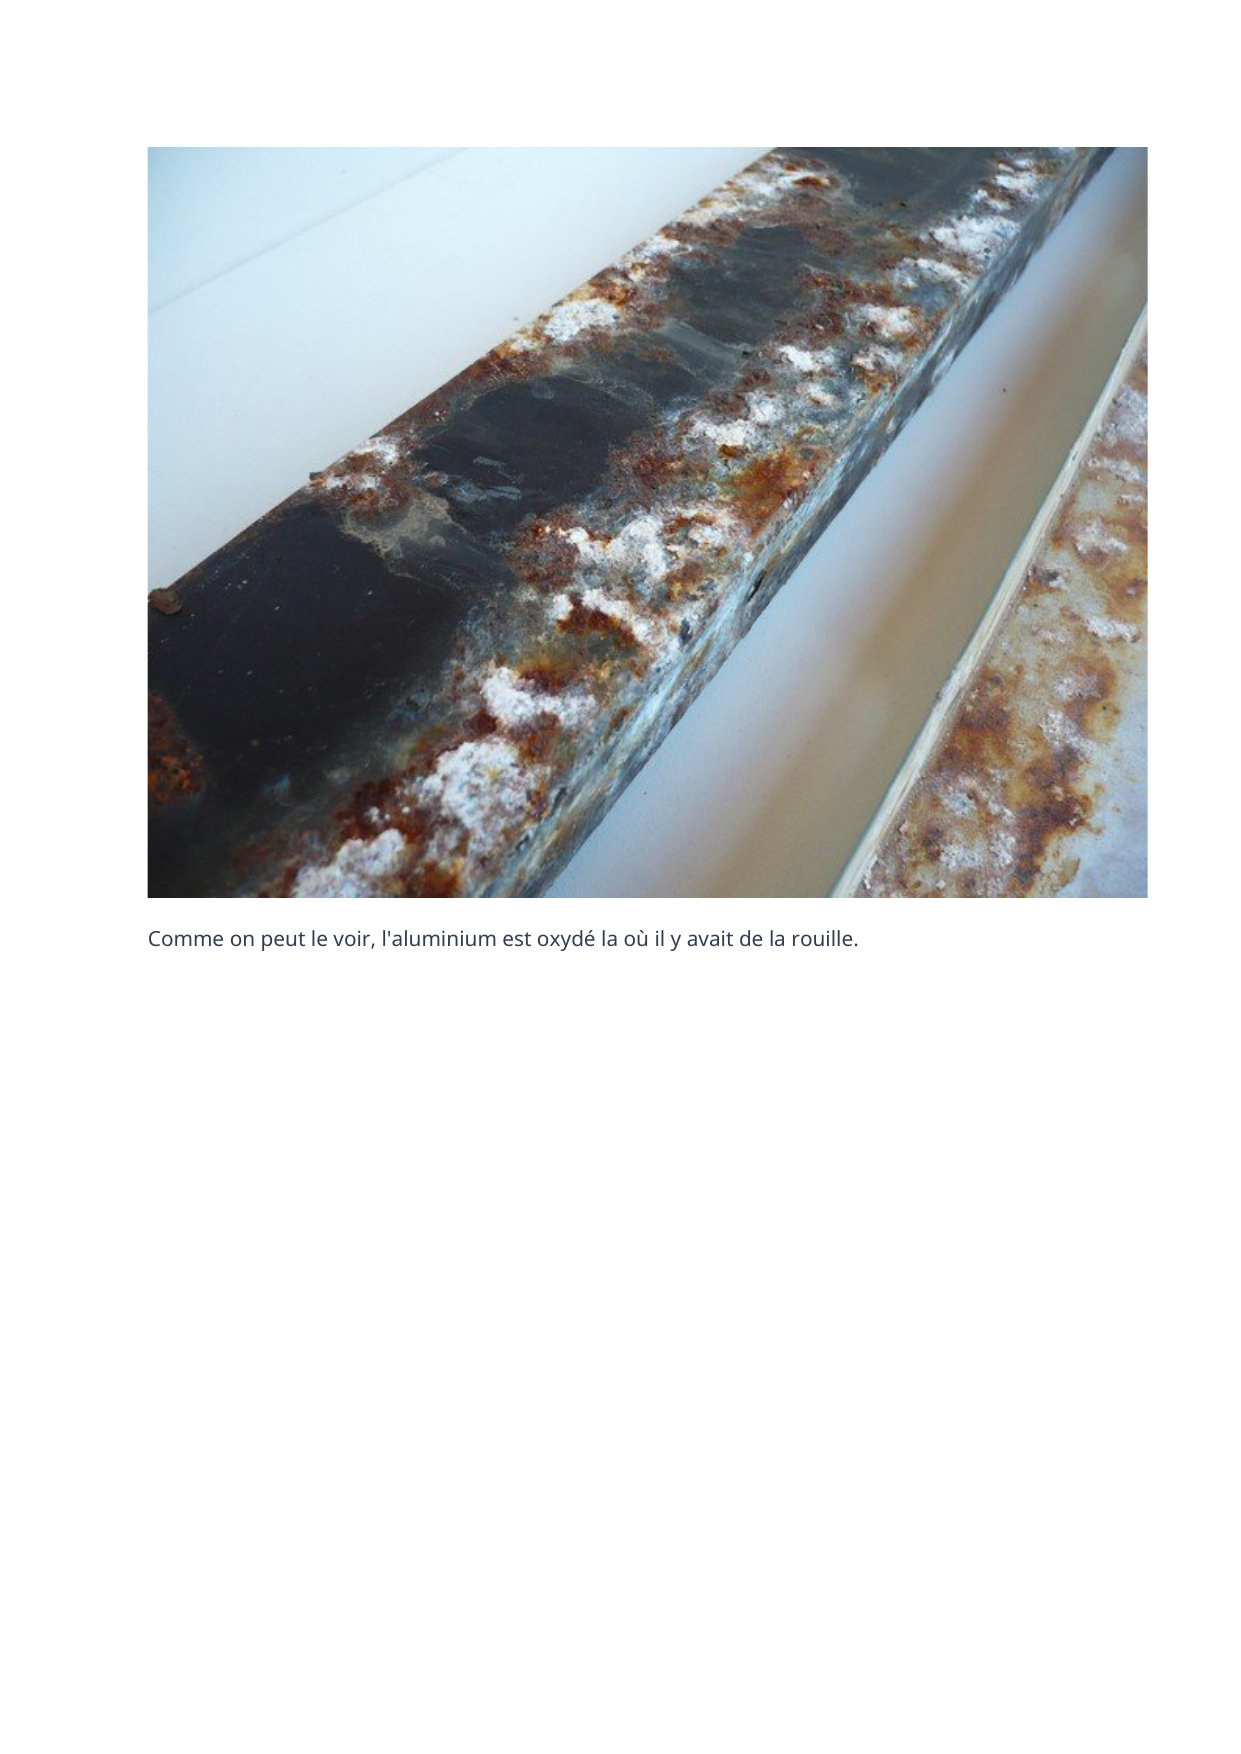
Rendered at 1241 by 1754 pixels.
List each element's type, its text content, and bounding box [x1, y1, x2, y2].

picture [147, 147, 1148, 898]
text Comme on peut le voir, l'aluminium est oxydé la où il y avait de la rouille. [148, 924, 1093, 952]
